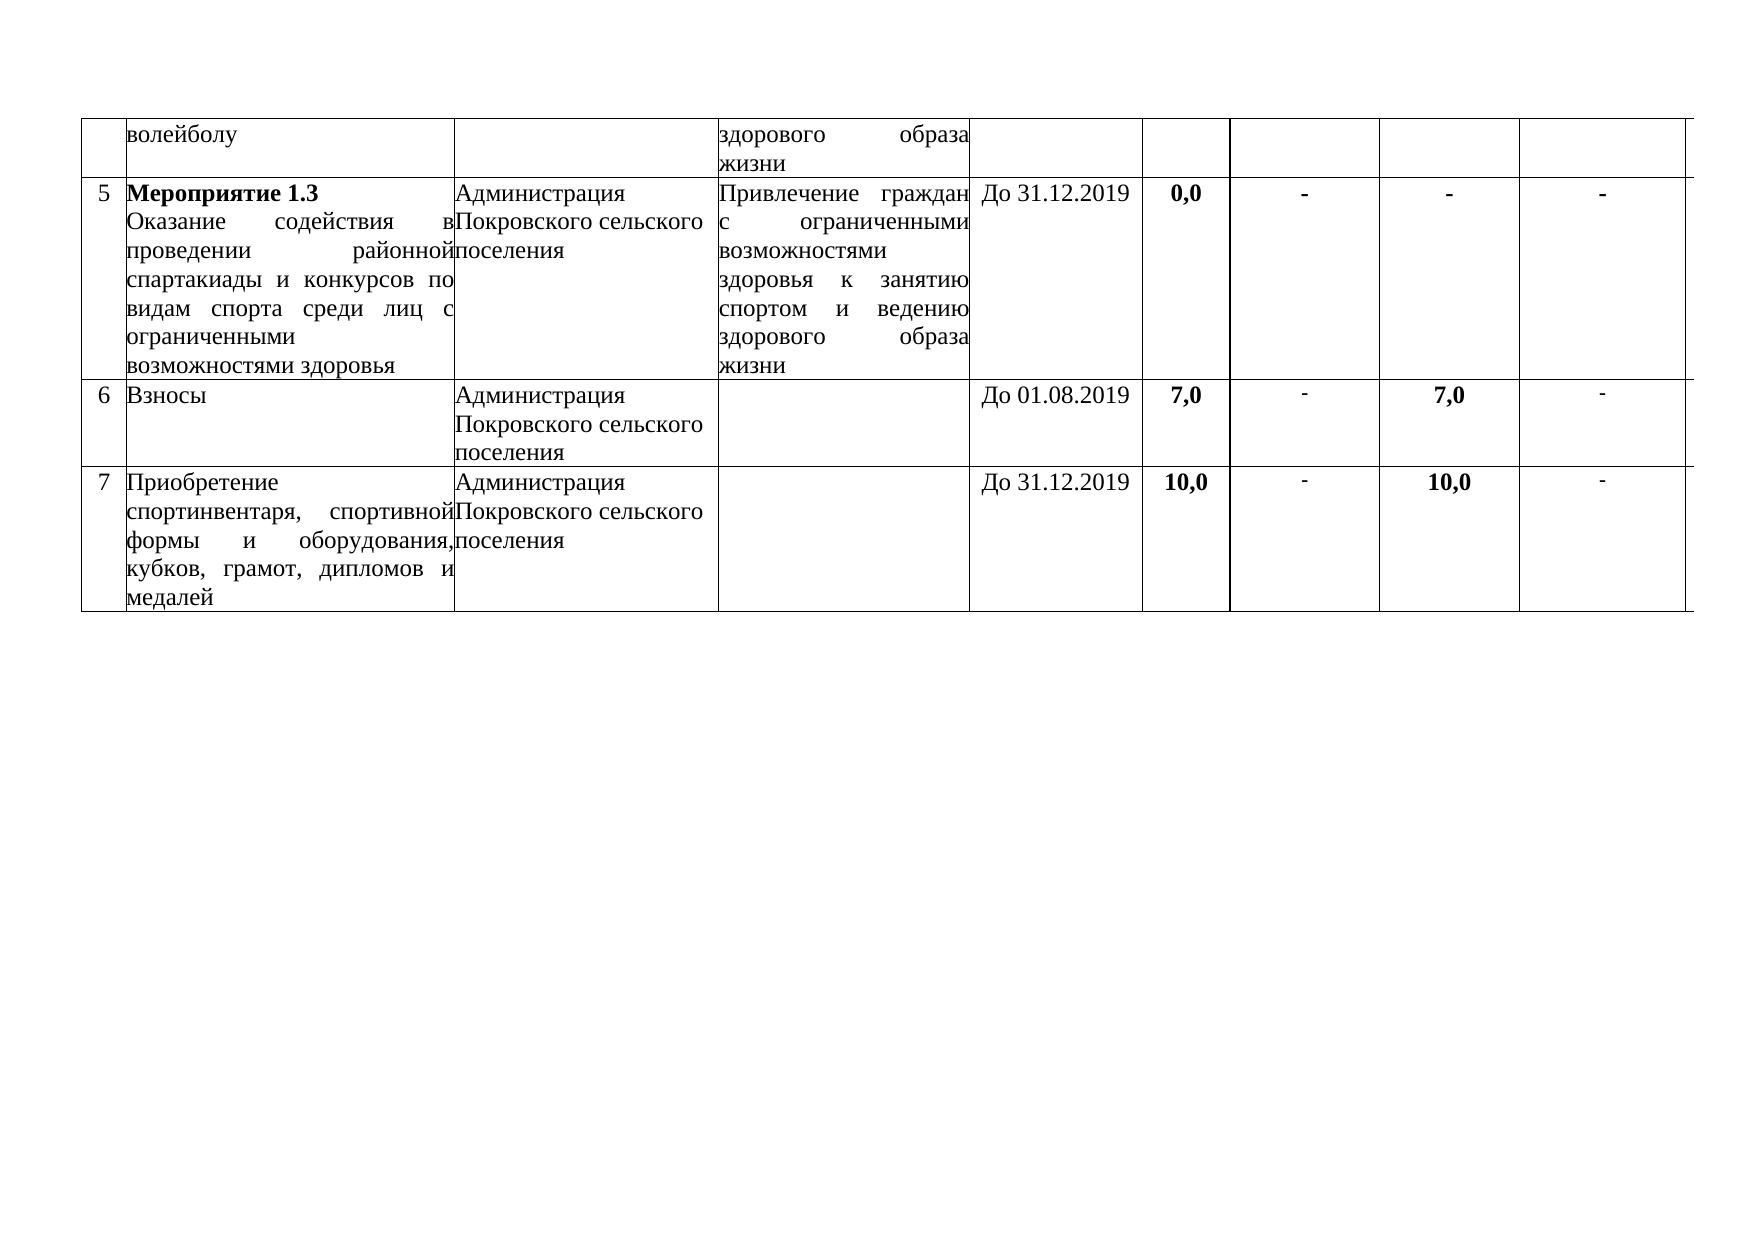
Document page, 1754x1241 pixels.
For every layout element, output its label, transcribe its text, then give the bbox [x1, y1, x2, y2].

table_cell 7 [82, 467, 126, 611]
table_cell [1380, 119, 1519, 177]
table_cell [1686, 467, 1694, 611]
table_cell До 31.12.2019 [970, 178, 1142, 379]
table_cell - [1231, 119, 1379, 177]
table_cell Приобретение спортинвентаря, спортивной формы и оборудования, кубков, грамот, дипломов и медалей [127, 467, 454, 611]
table_cell - [1231, 178, 1379, 379]
table_cell здорового образа жизни [719, 119, 969, 177]
table_cell [719, 467, 969, 611]
table_cell - [1520, 467, 1685, 611]
table_cell - [1520, 178, 1685, 379]
table_cell - [1520, 380, 1685, 466]
table_cell [82, 119, 126, 177]
table_cell Мероприятие 1.3 Оказание содействия в проведении районной спартакиады и конкурсов по видам спорта среди лиц с ограниченными возможностями здоровья [127, 178, 454, 379]
table_cell [1686, 380, 1694, 466]
table_cell 10,0 [1380, 467, 1519, 611]
table_cell Взносы [127, 380, 454, 466]
table_cell Привлечение граждан с ограниченными возможностями здоровья к занятию спортом и ведению здорового образа жизни [719, 178, 969, 379]
table_cell До 31.12.2019 [970, 467, 1142, 611]
table_cell Администрация Покровского сельского поселения [455, 178, 718, 379]
table_cell [1686, 119, 1694, 177]
table_cell 6 [82, 380, 126, 466]
table_cell - [1520, 119, 1685, 177]
table_cell [1686, 178, 1694, 379]
table_cell Администрация Покровского сельского поселения [455, 467, 718, 611]
table_cell [455, 119, 718, 177]
table_cell 5 [82, 178, 126, 379]
table_cell 7,0 [1143, 380, 1229, 466]
table_cell - [1231, 380, 1379, 466]
table_cell - [1231, 467, 1379, 611]
table_cell волейболу [127, 119, 454, 177]
table_cell [970, 119, 1142, 177]
table_cell - [1380, 178, 1519, 379]
table_cell До 01.08.2019 [970, 380, 1142, 466]
table_cell 7,0 [1380, 380, 1519, 466]
table_cell 10,0 [1143, 467, 1229, 611]
table_cell [719, 380, 969, 466]
table_cell Администрация Покровского сельского поселения [455, 380, 718, 466]
table_cell [1143, 119, 1229, 177]
table_cell 0,0 [1143, 178, 1229, 379]
